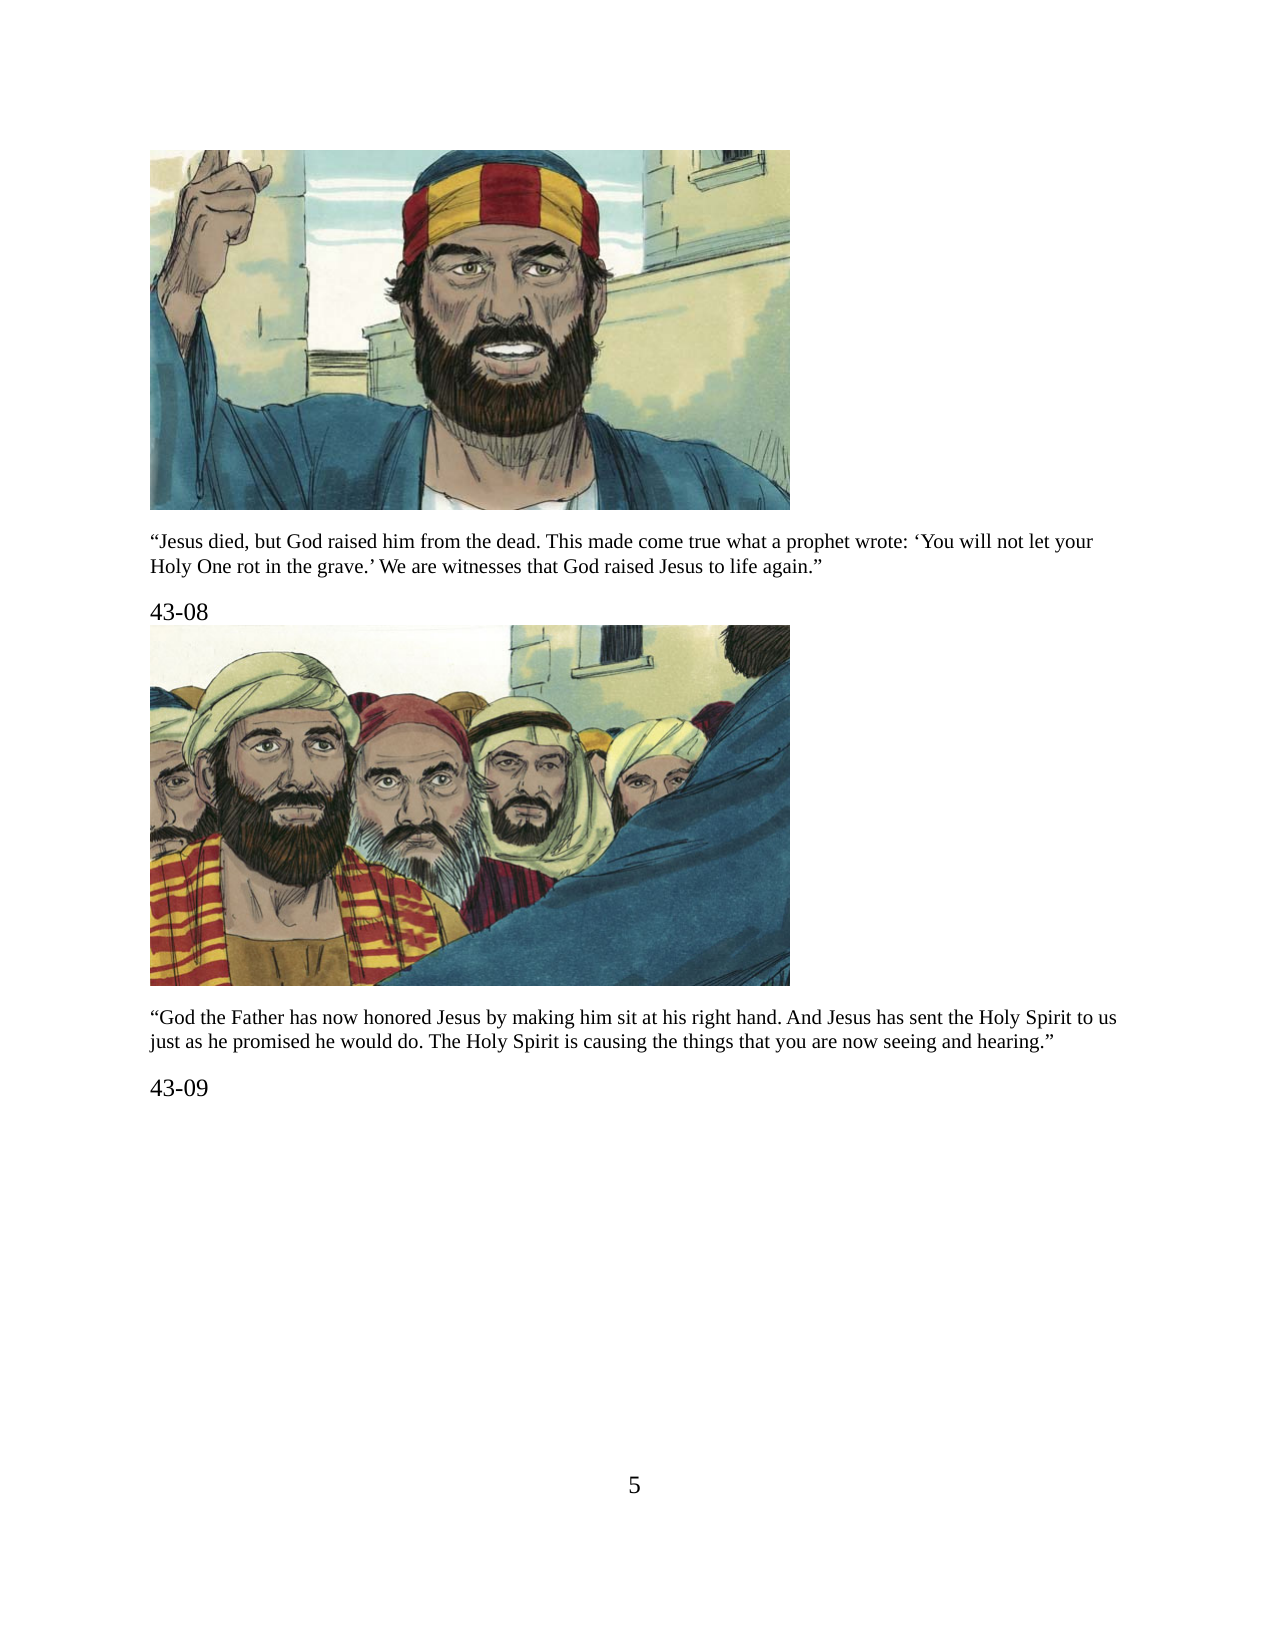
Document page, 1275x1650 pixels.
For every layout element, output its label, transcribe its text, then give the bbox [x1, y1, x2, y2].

picture [150, 625, 790, 986]
text “Jesus died, but God raised him from the dead. This made come true what a prophet wrote: ‘You will not let your Holy One rot in the grave.’ We are witnesses that God raised Jesus to life again.” [150, 529, 1125, 578]
picture [150, 150, 790, 510]
subtitle 43-08 [150, 597, 1125, 626]
subtitle 43-09 [150, 1073, 1125, 1102]
text “God the Father has now honored Jesus by making him sit at his right hand. And Jesus has sent the Holy Spirit to us just as he promised he would do. The Holy Spirit is causing the things that you are now seeing and hearing.” [150, 1005, 1125, 1053]
